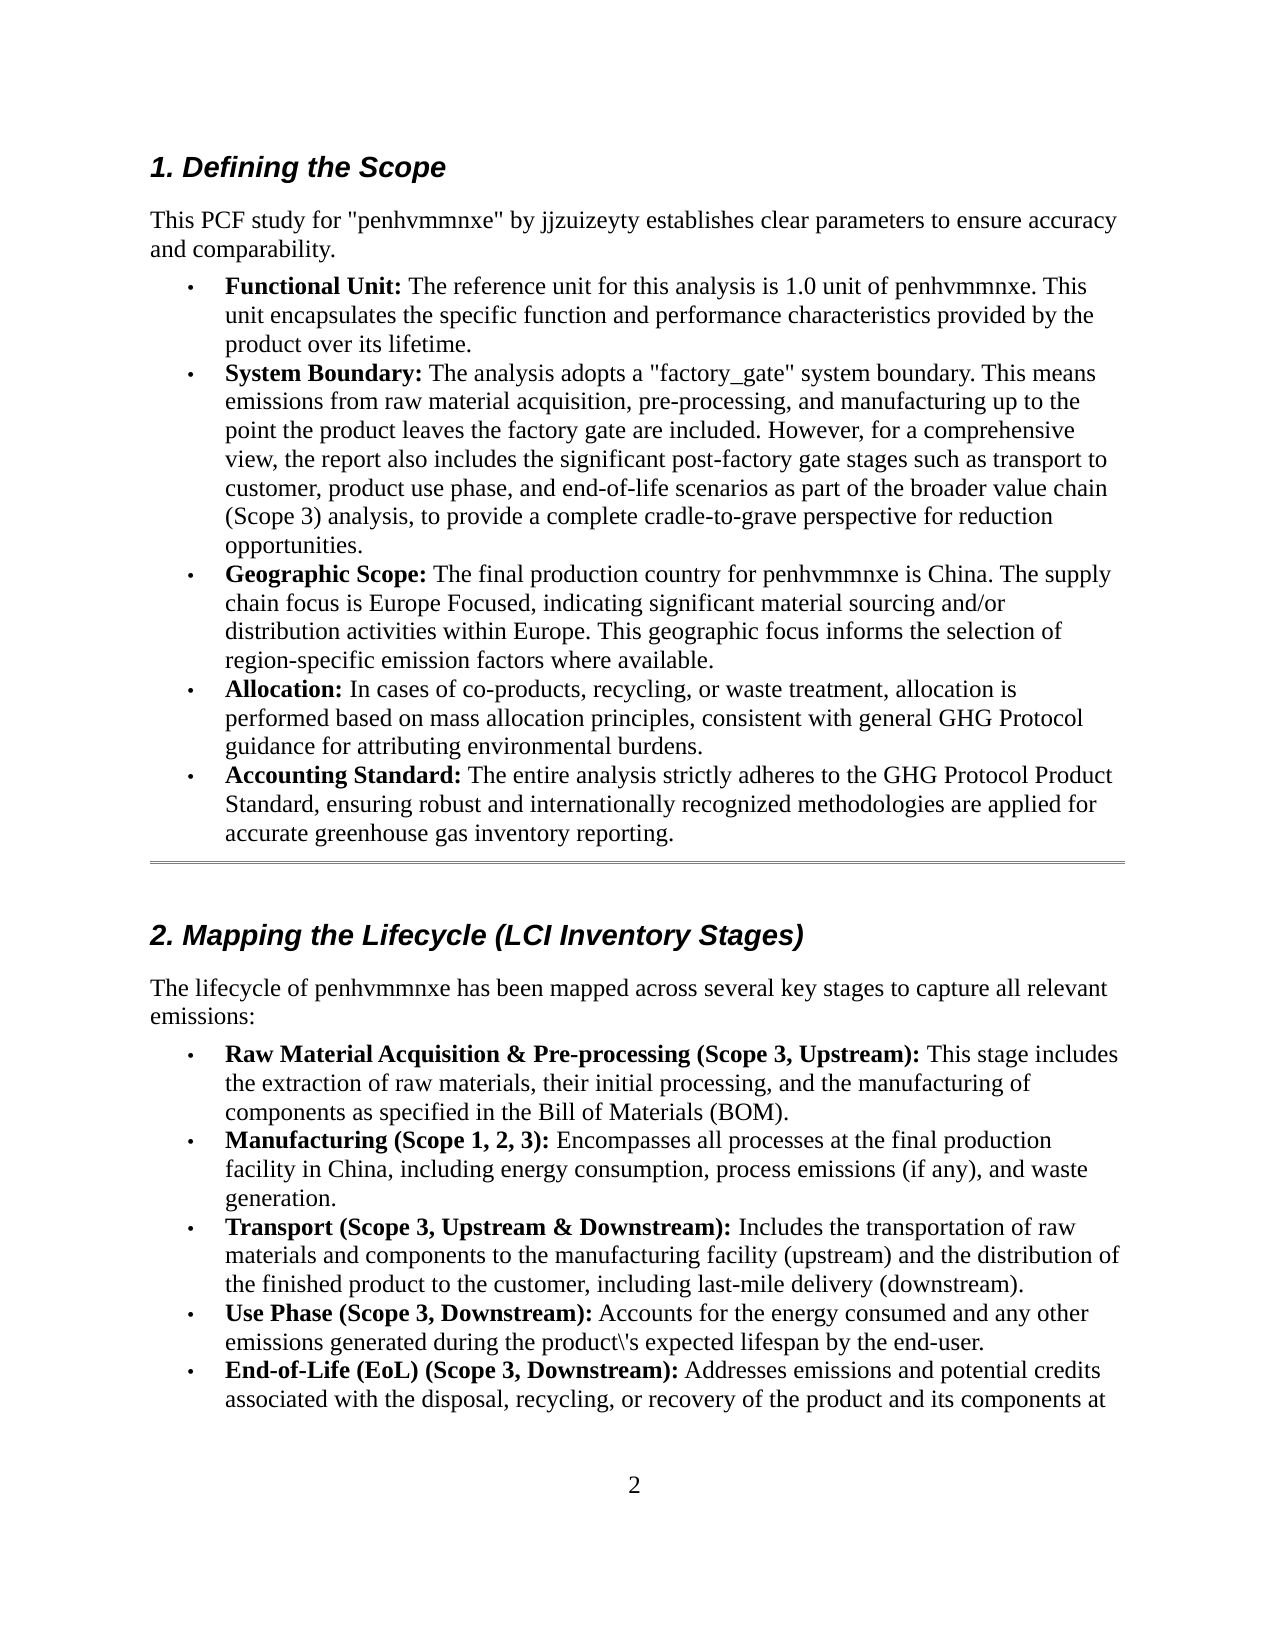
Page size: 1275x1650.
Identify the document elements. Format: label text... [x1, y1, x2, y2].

list Allocation: In cases of co-products, recycling, or waste treatment, allocation is performed based on mass allocation principles, consistent with general GHG Protocol guidance for attributing environmental burdens. [187, 674, 1125, 760]
list Raw Material Acquisition & Pre-processing (Scope 3, Upstream): This stage includes the extraction of raw materials, their initial processing, and the manufacturing of components as specified in the Bill of Materials (BOM). [187, 1039, 1125, 1125]
subtitle 1. Defining the Scope [150, 150, 1125, 183]
list System Boundary: The analysis adopts a "factory_gate" system boundary. This means emissions from raw material acquisition, pre-processing, and manufacturing up to the point the product leaves the factory gate are included. However, for a comprehensive view, the report also includes the significant post-factory gate stages such as transport to customer, product use phase, and end-of-life scenarios as part of the broader value chain (Scope 3) analysis, to provide a complete cradle-to-grave perspective for reduction opportunities. [187, 358, 1125, 559]
list Geographic Scope: The final production country for penhvmmnxe is China. The supply chain focus is Europe Focused, indicating significant material sourcing and/or distribution activities within Europe. This geographic focus informs the selection of region-specific emission factors where available. [187, 559, 1125, 674]
list Use Phase (Scope 3, Downstream): Accounts for the energy consumed and any other emissions generated during the product\'s expected lifespan by the end-user. [187, 1298, 1125, 1355]
list Manufacturing (Scope 1, 2, 3): Encompasses all processes at the final production facility in China, including energy consumption, process emissions (if any), and waste generation. [187, 1125, 1125, 1212]
list Transport (Scope 3, Upstream & Downstream): Includes the transportation of raw materials and components to the manufacturing facility (upstream) and the distribution of the finished product to the customer, including last-mile delivery (downstream). [187, 1212, 1125, 1298]
text This PCF study for "penhvmmnxe" by jjzuizeyty establishes clear parameters to ensure accuracy and comparability. [150, 205, 1125, 262]
list End-of-Life (EoL) (Scope 3, Downstream): Addresses emissions and potential credits associated with the disposal, recycling, or recovery of the product and its components at [187, 1355, 1125, 1413]
list Accounting Standard: The entire analysis strictly adheres to the GHG Protocol Product Standard, ensuring robust and internationally recognized methodologies are applied for accurate greenhouse gas inventory reporting. [187, 760, 1125, 846]
list Functional Unit: The reference unit for this analysis is 1.0 unit of penhvmmnxe. This unit encapsulates the specific function and performance characteristics provided by the product over its lifetime. [187, 271, 1125, 358]
subtitle 2. Mapping the Lifecycle (LCI Inventory Stages) [150, 918, 1125, 951]
text The lifecycle of penhvmmnxe has been mapped across several key stages to capture all relevant emissions: [150, 973, 1125, 1030]
